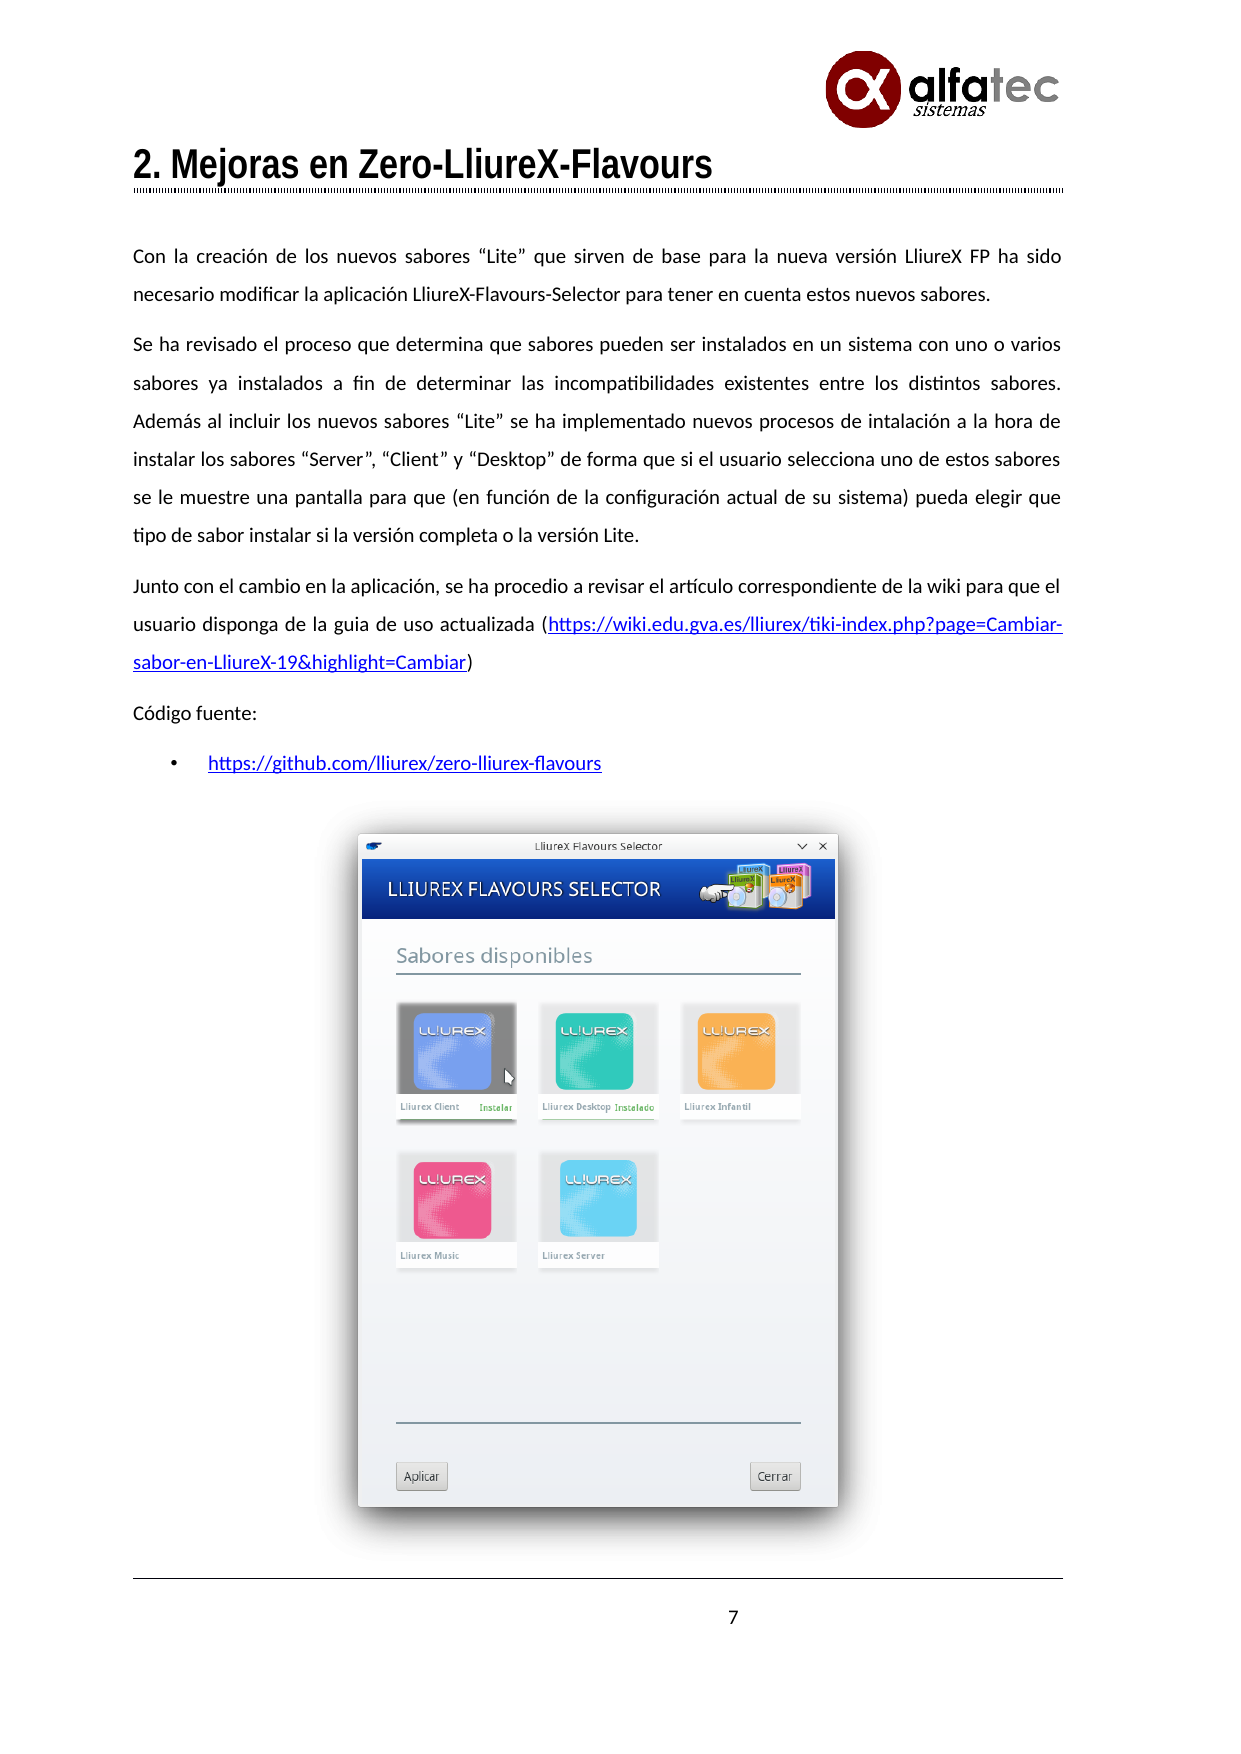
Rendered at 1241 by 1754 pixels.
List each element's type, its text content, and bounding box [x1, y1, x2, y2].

text Con la creación de los nuevos sabores “Lite” que sirven de base para la nueva versión LliureX FP ha sido necesario modificar la aplicación LliureX-Flavours-Selector para tener en cuenta estos nuevos sabores. [133, 243, 1063, 306]
text Código fuente: [133, 700, 1063, 725]
text Junto con el cambio en la aplicación, se ha procedio a revisar el artículo correspondiente de la wiki para que el usuario disponga de la guia de uso actualizada (https://wiki.edu.gva.es/lliurex/tiki-index.php?page=Cambiar-sabor-en-LliureX-19&highlight=Cambiar) [133, 573, 1063, 674]
subtitle Mejoras en Zero-LliureX-Flavours [133, 148, 1063, 193]
picture [302, 788, 894, 1573]
list https://github.com/lliurex/zero-lliurex-flavours [170, 750, 1063, 776]
text Se ha revisado el proceso que determina que sabores pueden ser instalados en un sistema con uno o varios sabores ya instalados a fin de determinar las incompatibilidades existentes entre los distintos sabores. Además al incluir los nuevos sabores “Lite” se ha implementado nuevos procesos de intalación a la hora de instalar los sabores “Server”, “Client” y “Desktop” de forma que si el usuario selecciona uno de estos sabores se le muestre una pantalla para que (en función de la configuración actual de su sistema) pueda elegir que tipo de sabor instalar si la versión completa o la versión Lite. [133, 332, 1063, 548]
picture [825, 51, 1061, 128]
